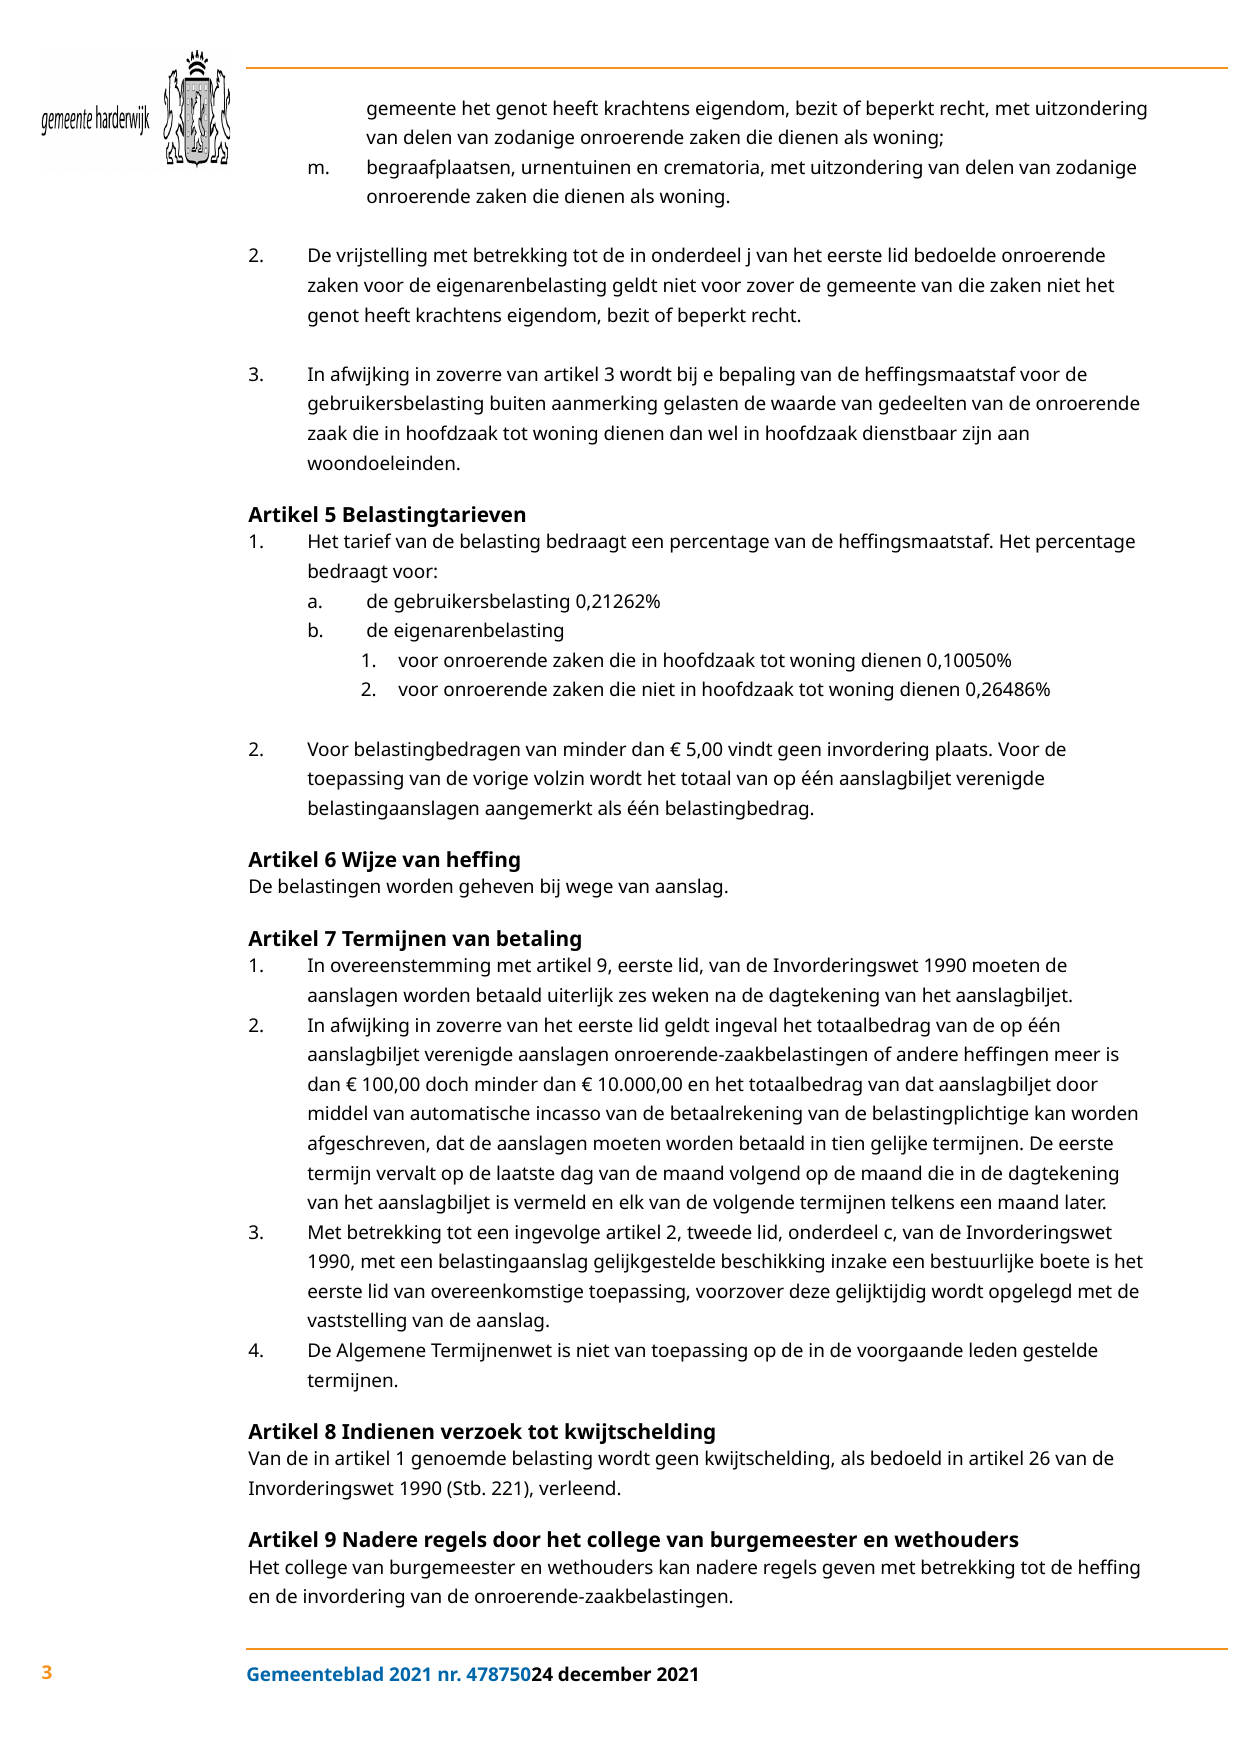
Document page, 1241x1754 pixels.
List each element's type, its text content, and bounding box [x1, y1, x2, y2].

list De Algemene Termijnenwet is niet van toepassing op de in de voorgaande leden gestelde termijnen. [248, 1337, 1152, 1392]
text Artikel 6 Wijze van heffing [248, 845, 1152, 874]
text Artikel 5 Belastingtarieven [248, 500, 1152, 529]
text Artikel 7 Termijnen van betaling [248, 924, 1152, 953]
list begraafplaatsen, urnentuinen en crematoria, met uitzondering van delen van zodanige onroerende zaken die dienen als woning. [307, 154, 1152, 209]
list Met betrekking tot een ingevolge artikel 2, tweede lid, onderdeel c, van de Invorderingswet 1990, met een belastingaanslag gelijkgestelde beschikking inzake een bestuurlijke boete is het eerste lid van overeenkomstige toepassing, voorzover deze gelijktijdig wordt opgelegd met de vaststelling van de aanslag. [248, 1219, 1152, 1333]
list de eigenarenbelasting [307, 617, 1152, 643]
list gemeente het genot heeft krachtens eigendom, bezit of beperkt recht, met uitzondering van delen van zodanige onroerende zaken die dienen als woning; [307, 95, 1152, 150]
list Voor belastingbedragen van minder dan € 5,00 vindt geen invordering plaats. Voor de toepassing van de vorige volzin wordt het totaal van op één aanslagbiljet verenigde belastingaanslagen aangemerkt als één belastingbedrag. [248, 736, 1152, 821]
text Het college van burgemeester en wethouders kan nadere regels geven met betrekking tot de heffing en de invordering van de onroerende-zaakbelastingen. [248, 1554, 1152, 1609]
text Artikel 8 Indienen verzoek tot kwijtschelding [248, 1417, 1152, 1446]
text Artikel 9 Nadere regels door het college van burgemeester en wethouders [248, 1526, 1152, 1554]
list Het tarief van de belasting bedraagt een percentage van de heffingsmaatstaf. Het percentage bedraagt voor: [248, 529, 1152, 584]
list voor onroerende zaken die in hoofdzaak tot woning dienen 0,10050% [361, 647, 1152, 673]
picture [41, 47, 231, 172]
list In afwijking in zoverre van het eerste lid geldt ingeval het totaalbedrag van de op één aanslagbiljet verenigde aanslagen onroerende-zaakbelastingen of andere heffingen meer is dan € 100,00 doch minder dan € 10.000,00 en het totaalbedrag van dat aanslagbiljet door middel van automatische incasso van de betaalrekening van de belastingplichtige kan worden afgeschreven, dat de aanslagen moeten worden betaald in tien gelijke termijnen. De eerste termijn vervalt op de laatste dag van de maand volgend op de maand die in de dagtekening van het aanslagbiljet is vermeld en elk van de volgende termijnen telkens een maand later. [248, 1012, 1152, 1215]
text De belastingen worden geheven bij wege van aanslag. [248, 874, 1152, 899]
list In overeenstemming met artikel 9, eerste lid, van de Invorderingswet 1990 moeten de aanslagen worden betaald uiterlijk zes weken na de dagtekening van het aanslagbiljet. [248, 953, 1152, 1008]
list De vrijstelling met betrekking tot de in onderdeel j van het eerste lid bedoelde onroerende zaken voor de eigenarenbelasting geldt niet voor zover de gemeente van die zaken niet het genot heeft krachtens eigendom, bezit of beperkt recht. [248, 243, 1152, 328]
list voor onroerende zaken die niet in hoofdzaak tot woning dienen 0,26486% [361, 677, 1152, 702]
list de gebruikersbelasting 0,21262% [307, 588, 1152, 613]
list In afwijking in zoverre van artikel 3 wordt bij e bepaling van de heffingsmaatstaf voor de gebruikersbelasting buiten aanmerking gelasten de waarde van gedeelten van de onroerende zaak die in hoofdzaak tot woning dienen dan wel in hoofdzaak dienstbaar zijn aan woondoeleinden. [248, 361, 1152, 476]
text Van de in artikel 1 genoemde belasting wordt geen kwijtschelding, als bedoeld in artikel 26 van de Invorderingswet 1990 (Stb. 221), verleend. [248, 1446, 1152, 1501]
